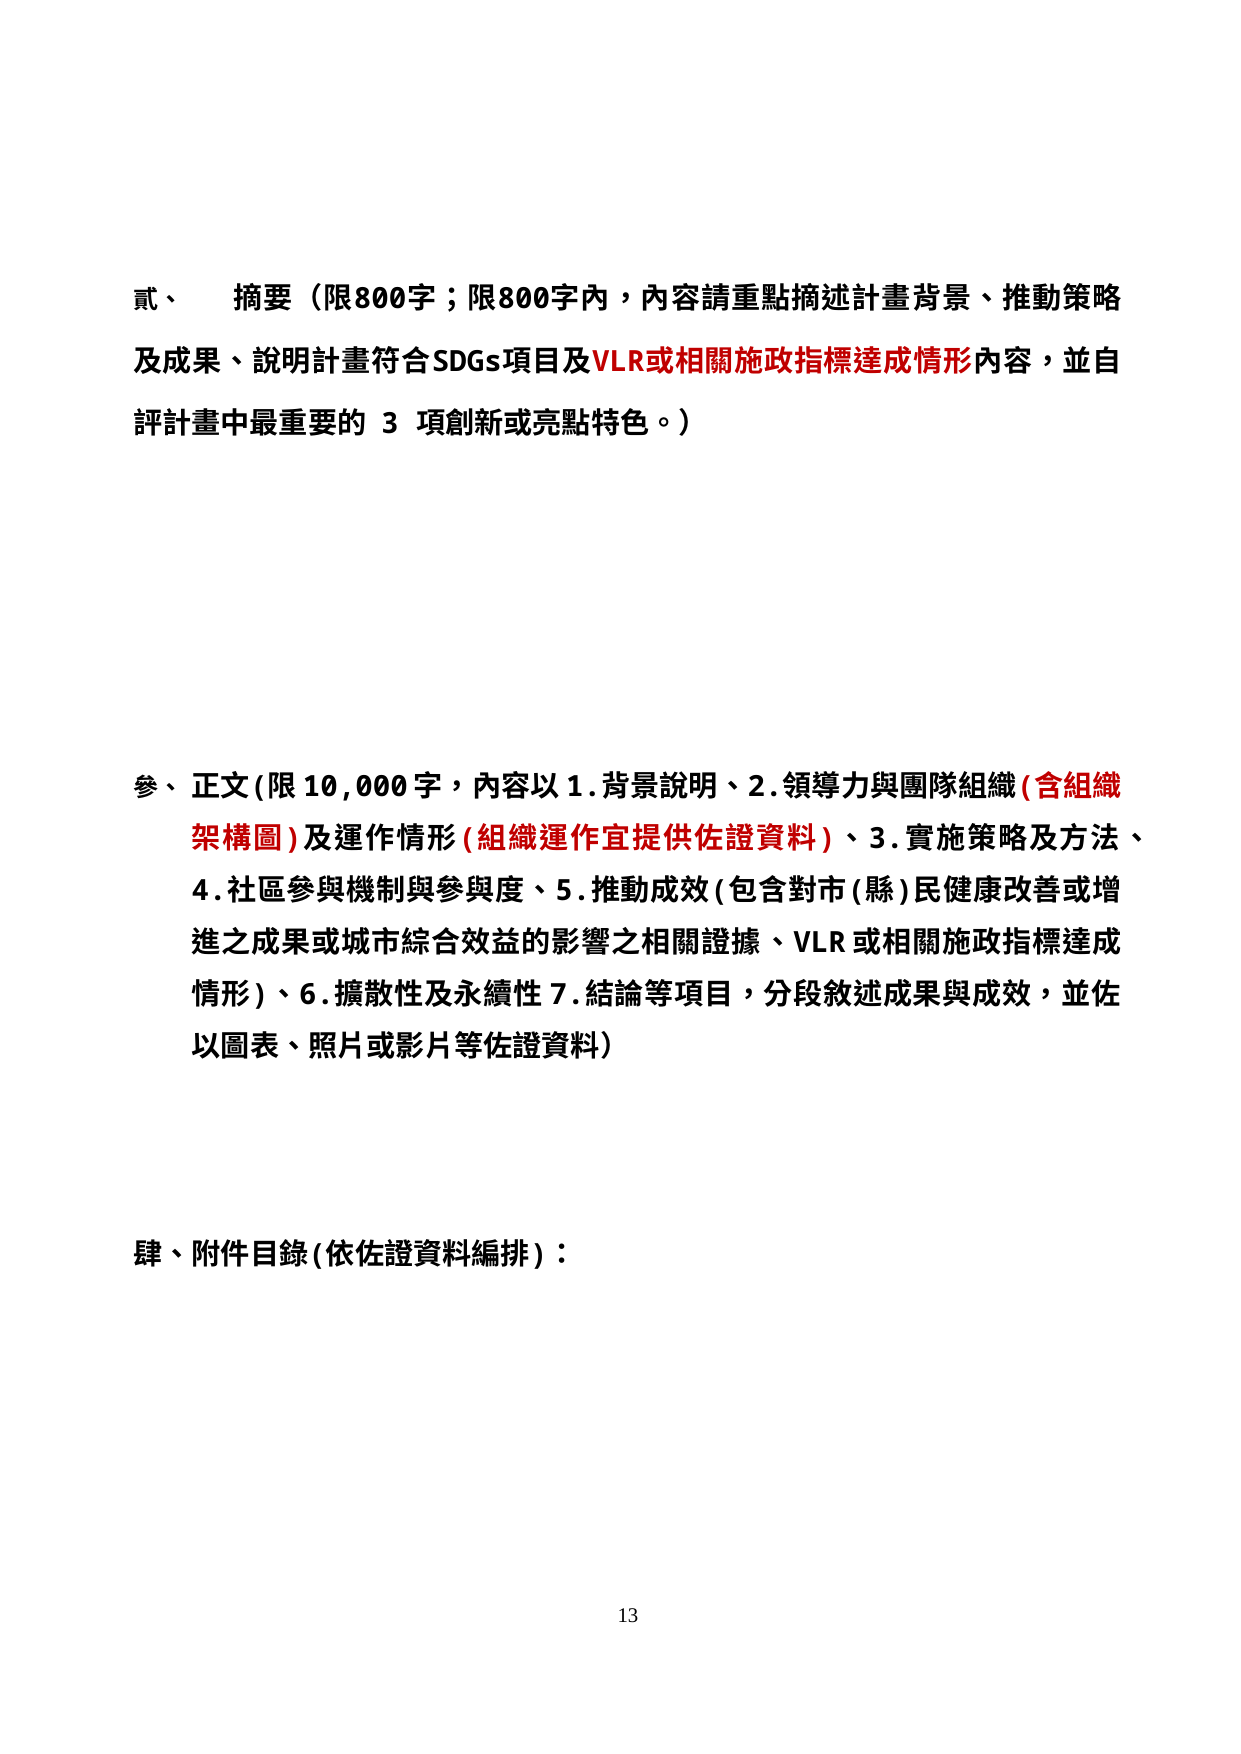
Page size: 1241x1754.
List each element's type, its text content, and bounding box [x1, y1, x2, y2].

list 附件目錄(依佐證資料編排)： [133, 1223, 1122, 1275]
list 正文(限10,000字，內容以1.背景說明、2.領導力與團隊組織(含組織架構圖)及運作情形(組織運作宜提供佐證資料)、3.實施策略及方法、4.社區參與機制與參與度、5.推動成效(包含對市(縣)民健康改善或增進之成果或城市綜合效益的影響之相關證據、VLR或相關施政指標達成情形)、6.擴散性及永續性7.結論等項目，分段敘述成果與成效，並佐以圖表、照片或影片等佐證資料） [133, 754, 1122, 1067]
list 摘要（限800字；限800字內，內容請重點摘述計畫背景、推動策略及成果、說明計畫符合SDGs項目及VLR或相關施政指標達成情形內容，並自評計畫中最重要的 3 項創新或亮點特色。） [133, 254, 1122, 442]
